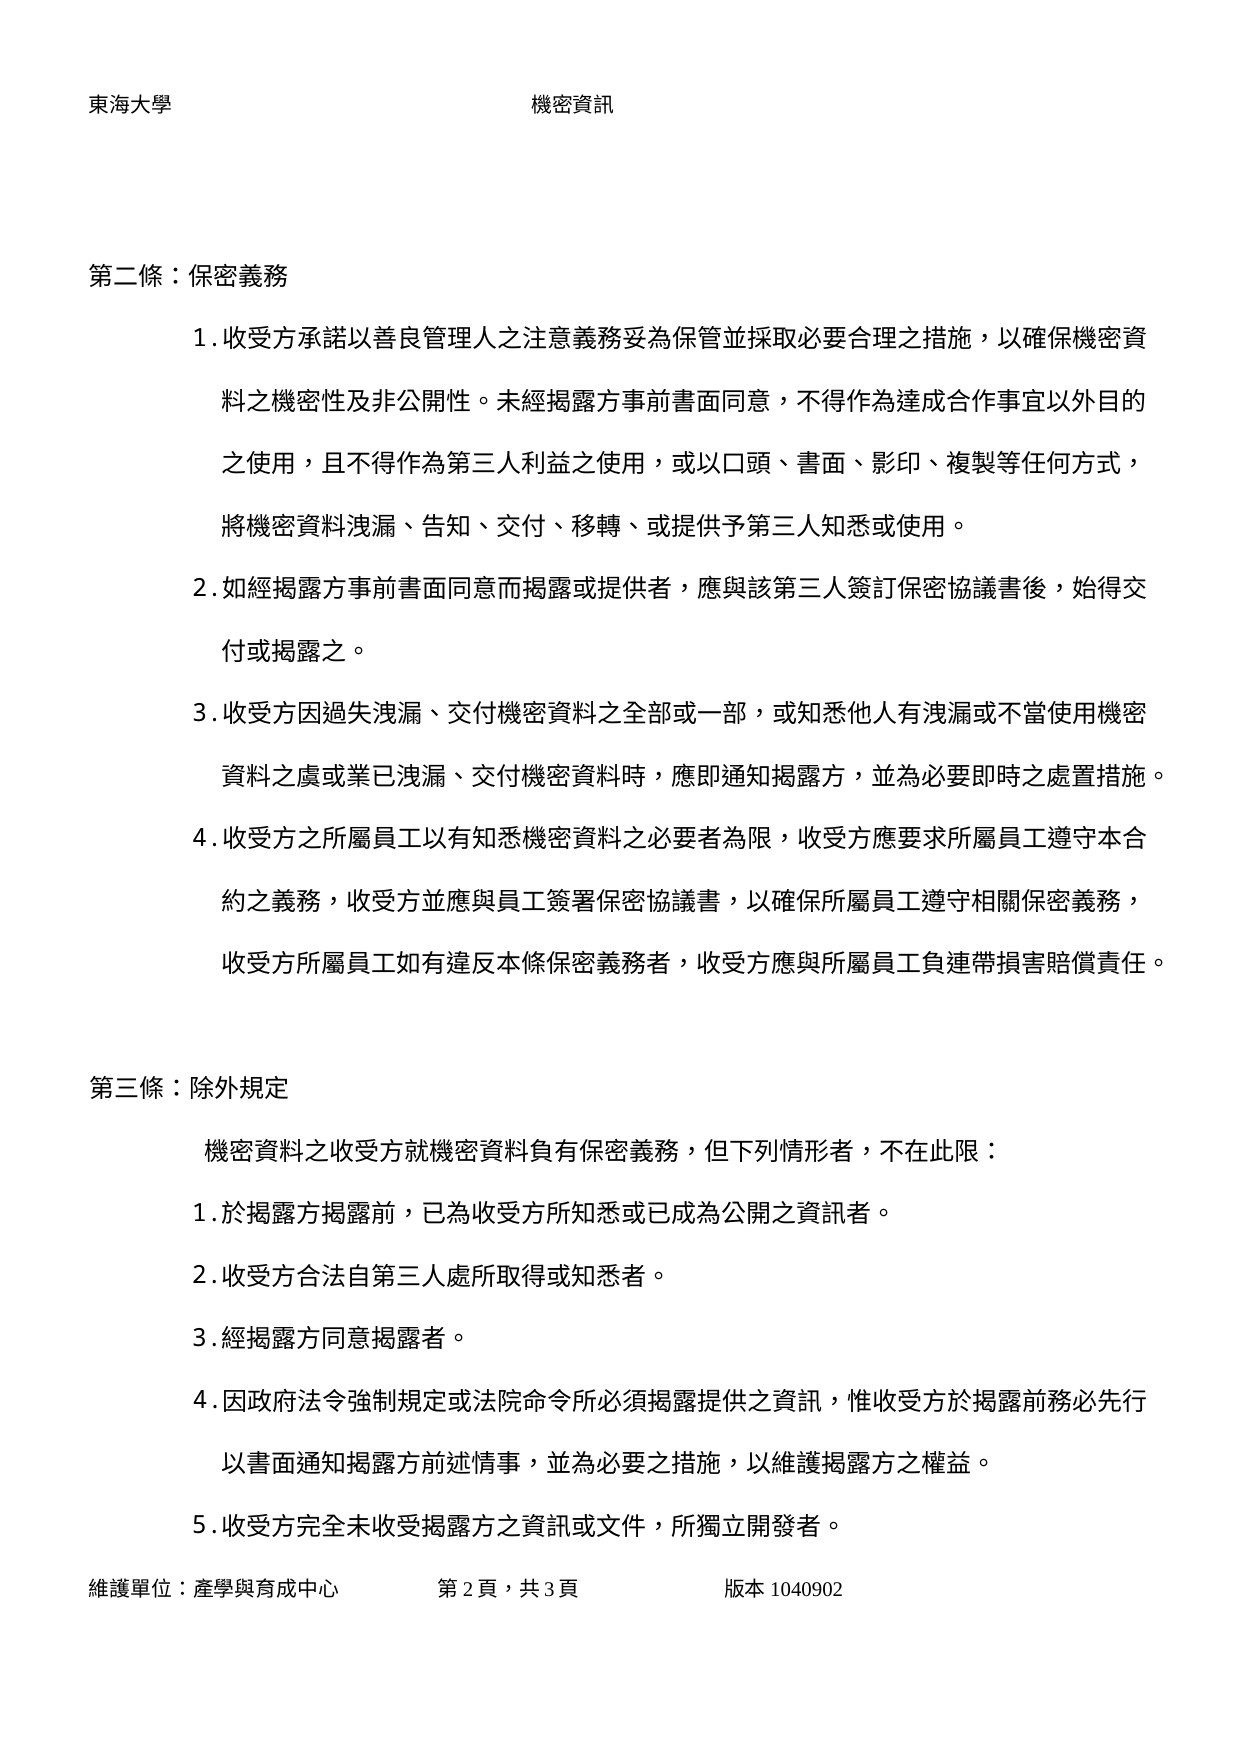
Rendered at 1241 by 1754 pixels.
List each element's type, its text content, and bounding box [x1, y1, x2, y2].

text 1.收受方承諾以善良管理人之注意義務妥為保管並採取必要合理之措施，以確保機密資料之機密性及非公開性。未經揭露方事前書面同意，不得作為達成合作事宜以外目的之使用，且不得作為第三人利益之使用，或以口頭、書面、影印、複製等任何方式，將機密資料洩漏、告知、交付、移轉、或提供予第三人知悉或使用。 [192, 295, 1152, 545]
text 1.於揭露方揭露前，已為收受方所知悉或已成為公開之資訊者。 [162, 1170, 1152, 1233]
text 4.收受方之所屬員工以有知悉機密資料之必要者為限，收受方應要求所屬員工遵守本合約之義務，收受方並應與員工簽署保密協議書，以確保所屬員工遵守相關保密義務，收受方所屬員工如有違反本條保密義務者，收受方應與所屬員工負連帶損害賠償責任。 [192, 795, 1152, 983]
text 第二條：保密義務 [89, 233, 1152, 295]
text 5.收受方完全未收受揭露方之資訊或文件，所獨立開發者。 [162, 1483, 1152, 1545]
text 2.如經揭露方事前書面同意而揭露或提供者，應與該第三人簽訂保密協議書後，始得交付或揭露之。 [192, 545, 1152, 670]
text 機密資料之收受方就機密資料負有保密義務，但下列情形者，不在此限： [99, 1108, 1152, 1170]
text 2.收受方合法自第三人處所取得或知悉者。 [162, 1233, 1152, 1295]
text 3.收受方因過失洩漏、交付機密資料之全部或一部，或知悉他人有洩漏或不當使用機密資料之虞或業已洩漏、交付機密資料時，應即通知揭露方，並為必要即時之處置措施。 [192, 670, 1152, 795]
text 第三條：除外規定 [89, 1045, 1152, 1108]
text 4.因政府法令強制規定或法院命令所必須揭露提供之資訊，惟收受方於揭露前務必先行以書面通知揭露方前述情事，並為必要之措施，以維護揭露方之權益。 [192, 1358, 1152, 1483]
text 3.經揭露方同意揭露者。 [162, 1295, 1152, 1358]
